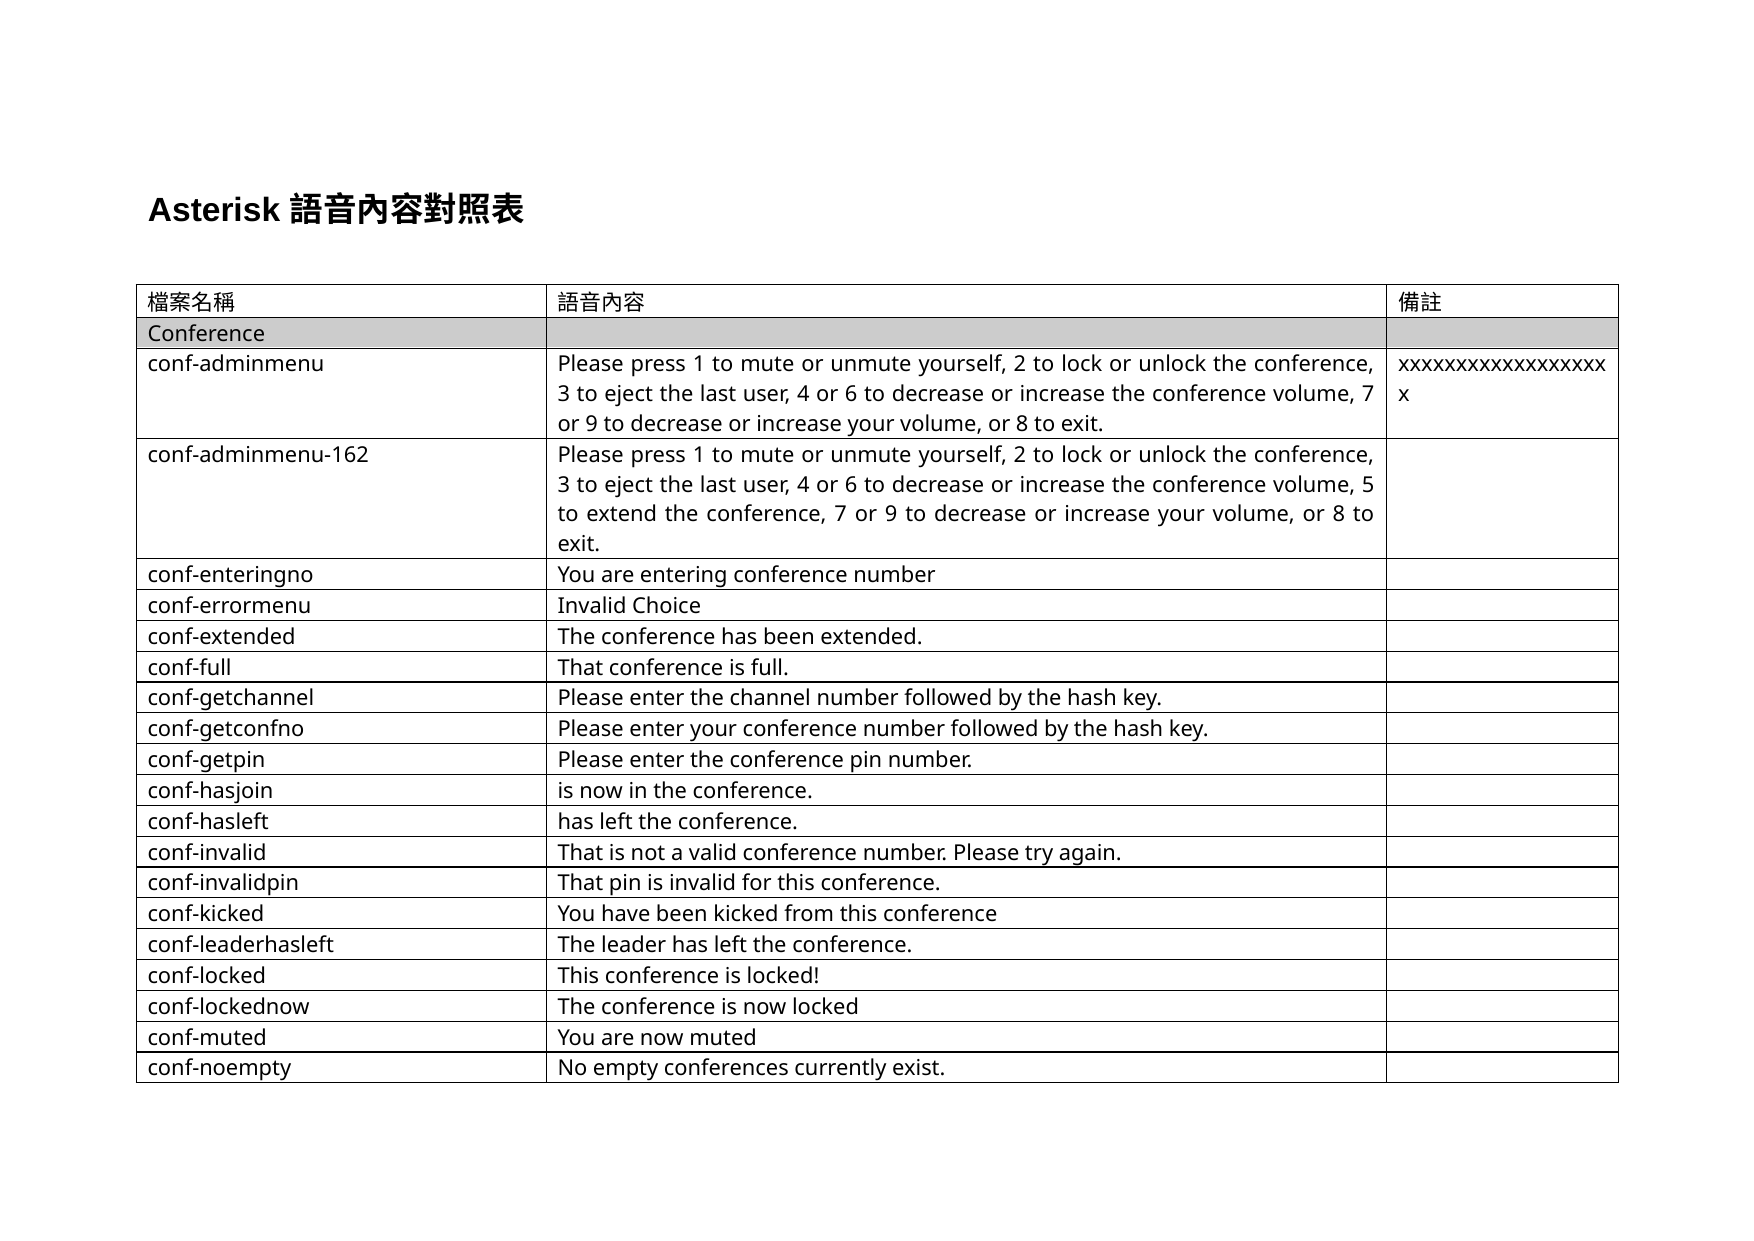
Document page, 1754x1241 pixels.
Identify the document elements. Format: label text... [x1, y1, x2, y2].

table_cell Please enter the channel number followed by the hash key. [547, 683, 1386, 712]
table_cell The leader has left the conference. [547, 929, 1386, 959]
table_cell conf-invalid [137, 837, 546, 866]
table_cell conf-leaderhasleft [137, 929, 546, 959]
table_cell No empty conferences currently exist. [547, 1053, 1386, 1082]
table_cell [1387, 960, 1618, 990]
table_cell conf-full [137, 652, 546, 681]
table_cell [1387, 868, 1618, 897]
table_cell conf-hasjoin [137, 775, 546, 805]
table_cell That is not a valid conference number. Please try again. [547, 837, 1386, 866]
table_cell [1387, 590, 1618, 620]
table_cell [1387, 439, 1618, 558]
table_cell [1387, 318, 1618, 347]
table_cell That pin is invalid for this conference. [547, 868, 1386, 897]
table_cell [1387, 621, 1618, 651]
table_cell conf-locked [137, 960, 546, 990]
table_cell Invalid Choice [547, 590, 1386, 620]
table_cell This conference is locked! [547, 960, 1386, 990]
table_cell conf-adminmenu [137, 349, 546, 438]
table_cell conf-extended [137, 621, 546, 651]
table_cell [1387, 744, 1618, 774]
table_cell conf-kicked [137, 898, 546, 928]
table_cell conf-noempty [137, 1053, 546, 1082]
table_cell [1387, 559, 1618, 589]
table_cell xxxxxxxxxxxxxxxxxxx [1387, 349, 1618, 438]
table_cell The conference has been extended. [547, 621, 1386, 651]
table_cell conf-invalidpin [137, 868, 546, 897]
table_cell [1387, 806, 1618, 836]
table_cell Please enter the conference pin number. [547, 744, 1386, 774]
table_cell [547, 318, 1386, 347]
table_header 語音內容 [547, 285, 1386, 317]
table_cell has left the conference. [547, 806, 1386, 836]
table_cell You are entering conference number [547, 559, 1386, 589]
table_cell conf-lockednow [137, 991, 546, 1021]
table_cell [1387, 775, 1618, 805]
table_cell Please press 1 to mute or unmute yourself, 2 to lock or unlock the conference, 3 to eject the last user, 4 or 6 to decrease or increase the conference volume, 7 or 9 to decrease or increase your volume, or 8 to exit. [547, 349, 1386, 438]
table_cell Please enter your conference number followed by the hash key. [547, 713, 1386, 743]
table_cell conf-getconfno [137, 713, 546, 743]
table_header 檔案名稱 [137, 285, 546, 317]
table_cell conf-enteringno [137, 559, 546, 589]
table_cell conf-hasleft [137, 806, 546, 836]
subtitle Asterisk 語音內容對照表 [148, 174, 1606, 239]
table_cell Conference [137, 318, 546, 347]
table_cell conf-errormenu [137, 590, 546, 620]
table_cell [1387, 991, 1618, 1021]
table_cell [1387, 713, 1618, 743]
table_cell is now in the conference. [547, 775, 1386, 805]
table_cell conf-getpin [137, 744, 546, 774]
table_cell conf-muted [137, 1022, 546, 1051]
table_cell You are now muted [547, 1022, 1386, 1051]
table_cell [1387, 898, 1618, 928]
table_cell [1387, 1053, 1618, 1082]
table_cell [1387, 1022, 1618, 1051]
table_header 備註 [1387, 285, 1618, 317]
table_cell The conference is now locked [547, 991, 1386, 1021]
table_cell conf-getchannel [137, 683, 546, 712]
table_cell You have been kicked from this conference [547, 898, 1386, 928]
table_cell [1387, 929, 1618, 959]
table_cell [1387, 683, 1618, 712]
table_cell Please press 1 to mute or unmute yourself, 2 to lock or unlock the conference, 3 to eject the last user, 4 or 6 to decrease or increase the conference volume, 5 to extend the conference, 7 or 9 to decrease or increase your volume, or 8 to exit. [547, 439, 1386, 558]
table_cell [1387, 837, 1618, 866]
table_cell [1387, 652, 1618, 681]
table_cell conf-adminmenu-162 [137, 439, 546, 558]
table_cell That conference is full. [547, 652, 1386, 681]
